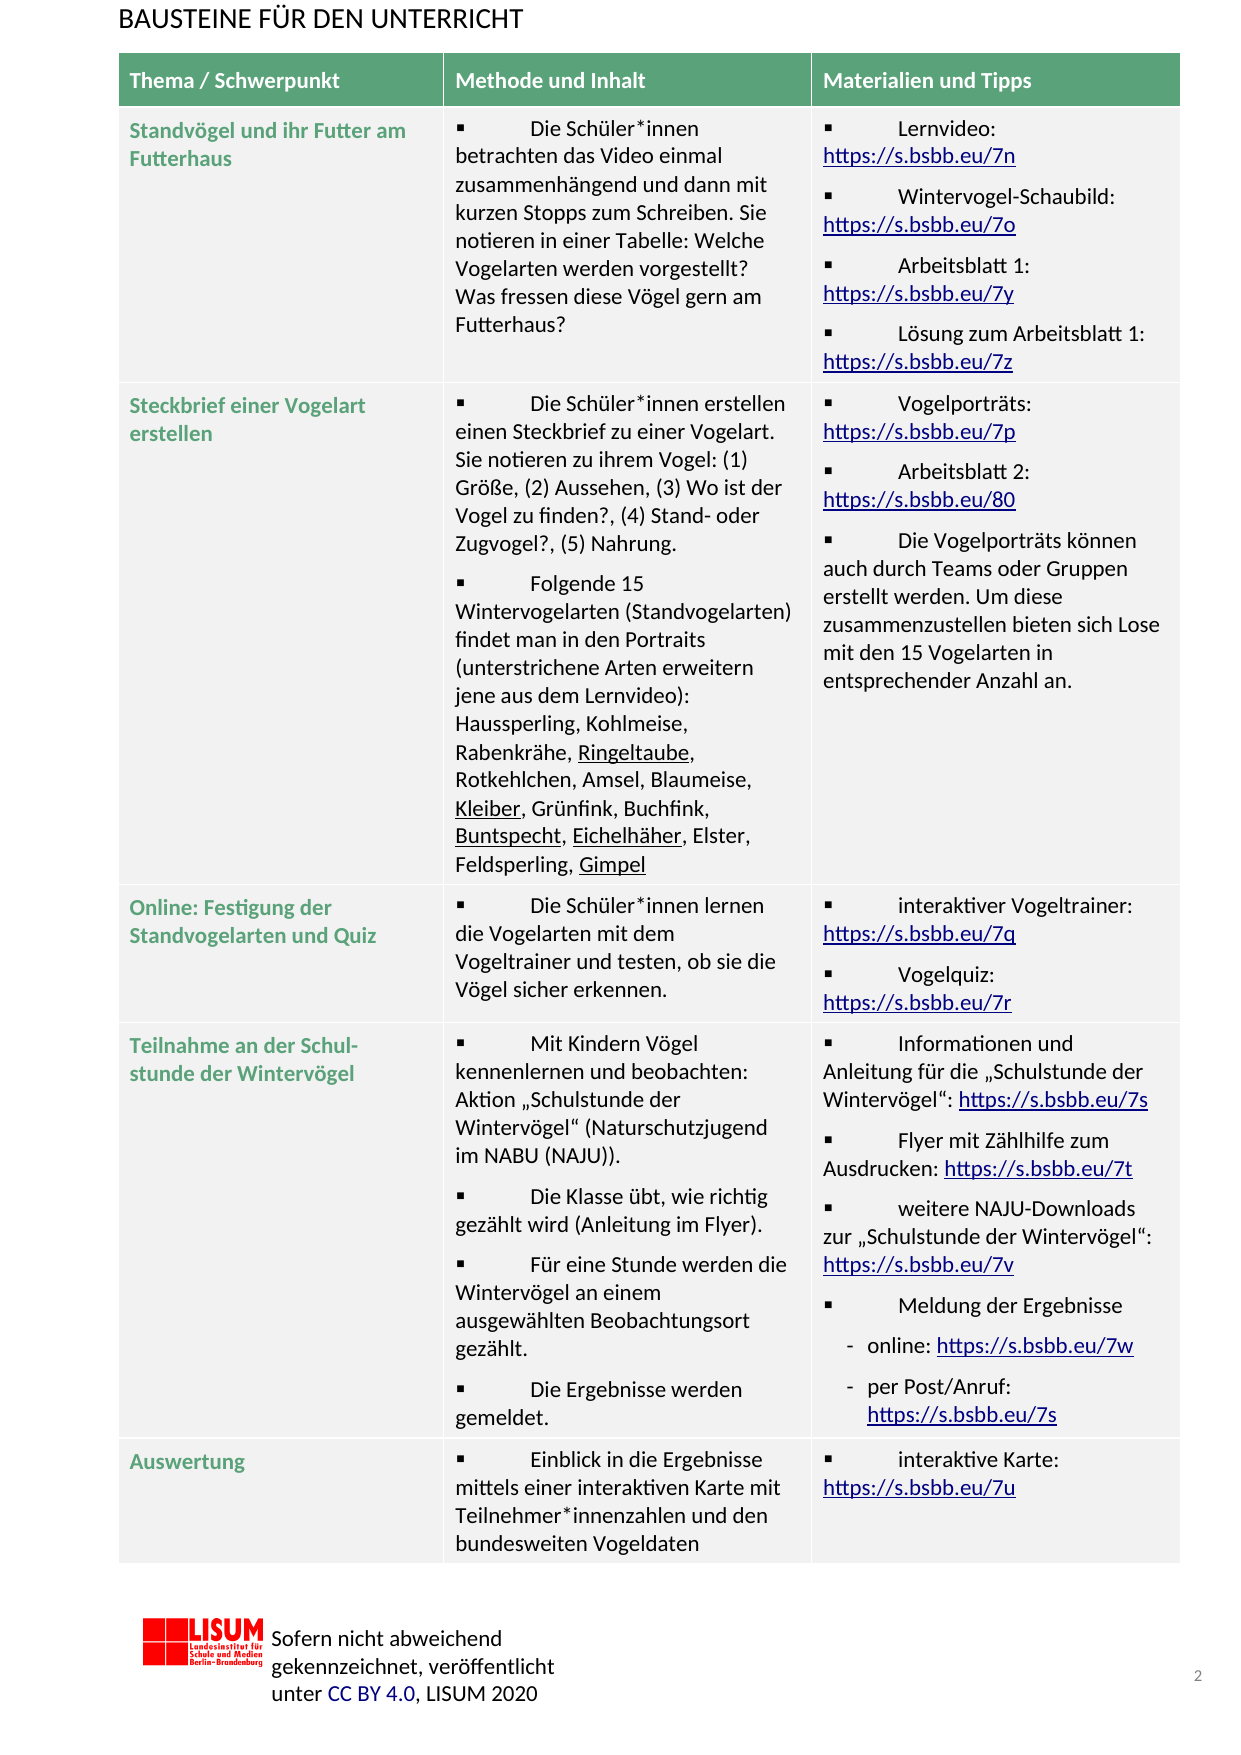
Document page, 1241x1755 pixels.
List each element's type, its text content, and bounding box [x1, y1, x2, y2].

table_header Materialien und Tipps [812, 53, 1180, 106]
table_cell Informationen und Anleitung für die „Schulstunde der Wintervögel“: https://s.bsbb.eu/7s Flyer mit Zählhilfe zum Ausdrucken: https://s.bsbb.eu/7t weitere NAJU-Downloads zur „Schulstunde der Wintervögel“: https://s.bsbb.eu/7v Meldung der Ergebnisse online: https://s.bsbb.eu/7w per Post/Anruf: https://s.bsbb.eu/7s [812, 1023, 1180, 1437]
table_cell Standvögel und ihr Futter am Futterhaus [119, 108, 443, 382]
table_cell Teilnahme an der Schul-stunde der Wintervögel [119, 1023, 443, 1437]
table_cell interaktiver Vogeltrainer: https://s.bsbb.eu/7q Vogelquiz: https://s.bsbb.eu/7r [812, 885, 1180, 1022]
table_header Methode und Inhalt [444, 53, 811, 106]
table_cell Die Schüler*innen betrachten das Video einmal zusammenhängend und dann mit kurzen Stopps zum Schreiben. Sie notieren in einer Tabelle: Welche Vogelarten werden vorgestellt? Was fressen diese Vögel gern am Futterhaus? [444, 108, 811, 382]
subtitle BAUSTEINE FÜR DEN UNTERRICHT [118, 0, 1187, 36]
table_cell interaktive Karte: https://s.bsbb.eu/7u [812, 1439, 1180, 1563]
table_cell Mit Kindern Vögel kennenlernen und beobachten: Aktion „Schulstunde der Wintervögel“ (Naturschutzjugend im NABU (NAJU)). Die Klasse übt, wie richtig gezählt wird (Anleitung im Flyer). Für eine Stunde werden die Wintervögel an einem ausgewählten Beobachtungsort gezählt. Die Ergebnisse werden gemeldet. [444, 1023, 811, 1437]
table_cell Die Schüler*innen erstellen einen Steckbrief zu einer Vogelart. Sie notieren zu ihrem Vogel: (1) Größe, (2) Aussehen, (3) Wo ist der Vogel zu finden?, (4) Stand- oder Zugvogel?, (5) Nahrung. Folgende 15 Wintervogelarten (Standvogelarten) findet man in den Portraits (unterstrichene Arten erweitern jene aus dem Lernvideo): Haussperling, Kohlmeise, Rabenkrähe, Ringeltaube, Rotkehlchen, Amsel, Blaumeise, Kleiber, Grünfink, Buchfink, Buntspecht, Eichelhäher, Elster, Feldsperling, Gimpel [444, 383, 811, 884]
table_cell Online: Festigung der Standvogelarten und Quiz [119, 885, 443, 1022]
table_header Thema / Schwerpunkt [119, 53, 443, 106]
table_cell Die Schüler*innen lernen die Vogelarten mit dem Vogeltrainer und testen, ob sie die Vögel sicher erkennen. [444, 885, 811, 1022]
table_cell Einblick in die Ergebnisse mittels einer interaktiven Karte mit Teilnehmer*innenzahlen und den bundesweiten Vogeldaten [444, 1439, 811, 1563]
table_cell Steckbrief einer Vogelart erstellen [119, 383, 443, 884]
table_cell Vogelporträts: https://s.bsbb.eu/7p Arbeitsblatt 2: https://s.bsbb.eu/80 Die Vogelporträts können auch durch Teams oder Gruppen erstellt werden. Um diese zusammenzustellen bieten sich Lose mit den 15 Vogelarten in entsprechender Anzahl an. [812, 383, 1180, 884]
table_cell Lernvideo: https://s.bsbb.eu/7n Wintervogel-Schaubild: https://s.bsbb.eu/7o Arbeitsblatt 1: https://s.bsbb.eu/7y Lösung zum Arbeitsblatt 1: https://s.bsbb.eu/7z [812, 108, 1180, 382]
table_cell Auswertung [119, 1439, 443, 1563]
